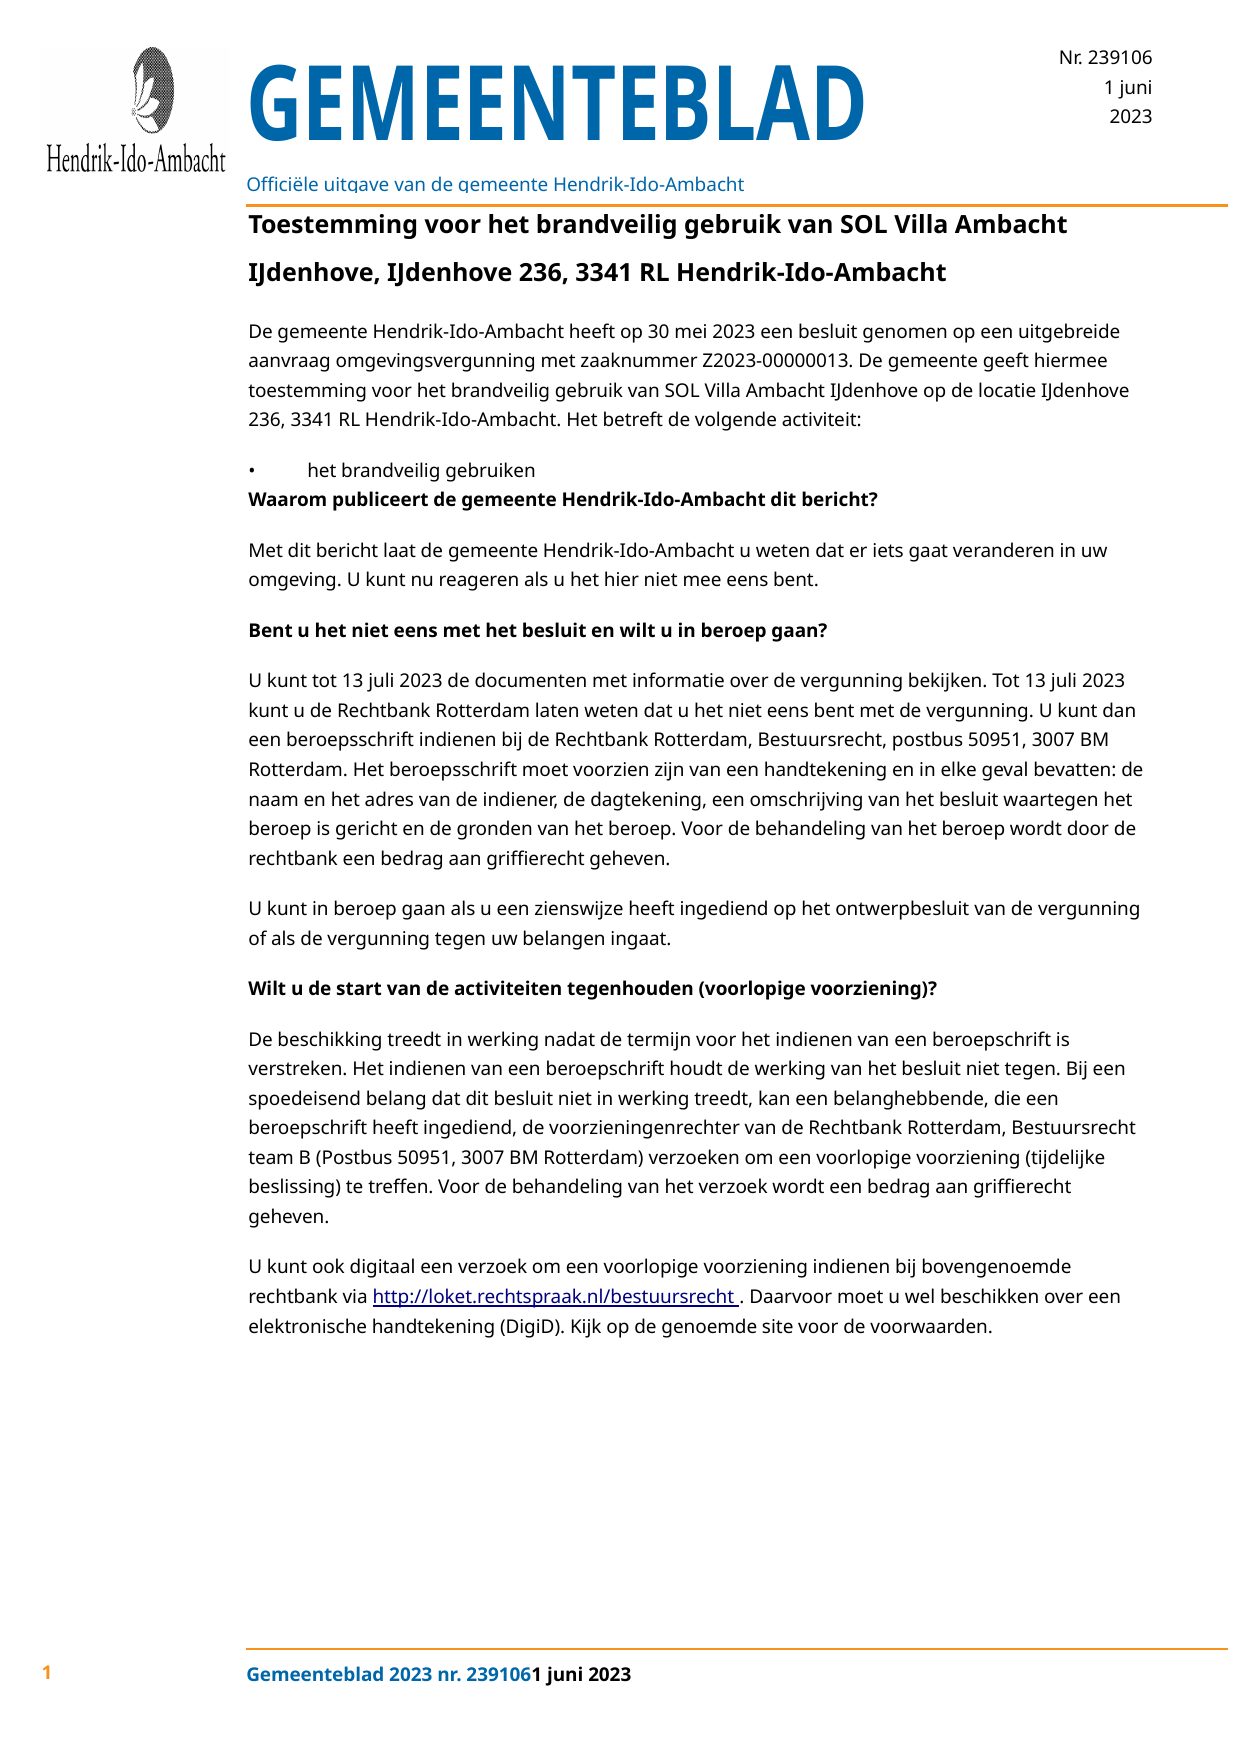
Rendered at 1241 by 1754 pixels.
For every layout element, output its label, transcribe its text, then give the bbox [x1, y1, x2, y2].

text De gemeente Hendrik-Ido-Ambacht heeft op 30 mei 2023 een besluit genomen op een uitgebreide aanvraag omgevingsvergunning met zaaknummer Z2023-00000013. De gemeente geeft hiermee toestemming voor het brandveilig gebruik van SOL Villa Ambacht IJdenhove op de locatie IJdenhove 236, 3341 RL Hendrik-Ido-Ambacht. Het betreft de volgende activiteit: [248, 318, 1152, 432]
text U kunt ook digitaal een verzoek om een voorlopige voorziening indienen bij bovengenoemde rechtbank via http://loket.rechtspraak.nl/bestuursrecht . Daarvoor moet u wel beschikken over een elektronische handtekening (DigiD). Kijk op de genoemde site voor de voorwaarden. [248, 1254, 1152, 1339]
text Waarom publiceert de gemeente Hendrik-Ido-Ambacht dit bericht? [248, 487, 1152, 512]
list het brandveilig gebruiken [248, 457, 1152, 483]
text Toestemming voor het brandveilig gebruik van SOL Villa Ambacht IJdenhove, IJdenhove 236, 3341 RL Hendrik-Ido-Ambacht [248, 207, 1152, 288]
text De beschikking treedt in werking nadat de termijn voor het indienen van een beroepschrift is verstreken. Het indienen van een beroepschrift houdt de werking van het besluit niet tegen. Bij een spoedeisend belang dat dit besluit niet in werking treedt, kan een belanghebbende, die een beroepschrift heeft ingediend, de voorzieningenrechter van de Rechtbank Rotterdam, Bestuursrecht team B (Postbus 50951, 3007 BM Rotterdam) verzoeken om een voorlopige voorziening (tijdelijke beslissing) te treffen. Voor de behandeling van het verzoek wordt een bedrag aan griffierecht geheven. [248, 1026, 1152, 1229]
text U kunt in beroep gaan als u een zienswijze heeft ingediend op het ontwerpbesluit van de vergunning of als de vergunning tegen uw belangen ingaat. [248, 895, 1152, 951]
text Bent u het niet eens met het besluit en wilt u in beroep gaan? [248, 617, 1152, 643]
text Wilt u de start van de activiteiten tegenhouden (voorlopige voorziening)? [248, 975, 1152, 1001]
picture [41, 47, 231, 172]
text U kunt tot 13 juli 2023 de documenten met informatie over de vergunning bekijken. Tot 13 juli 2023 kunt u de Rechtbank Rotterdam laten weten dat u het niet eens bent met de vergunning. U kunt dan een beroepsschrift indienen bij de Rechtbank Rotterdam, Bestuursrecht, postbus 50951, 3007 BM Rotterdam. Het beroepsschrift moet voorzien zijn van een handtekening en in elke geval bevatten: de naam en het adres van de indiener, de dagtekening, een omschrijving van het besluit waartegen het beroep is gericht en de gronden van het beroep. Voor de behandeling van het beroep wordt door de rechtbank een bedrag aan griffierecht geheven. [248, 667, 1152, 871]
text Met dit bericht laat de gemeente Hendrik-Ido-Ambacht u weten dat er iets gaat veranderen in uw omgeving. U kunt nu reageren als u het hier niet mee eens bent. [248, 537, 1152, 592]
